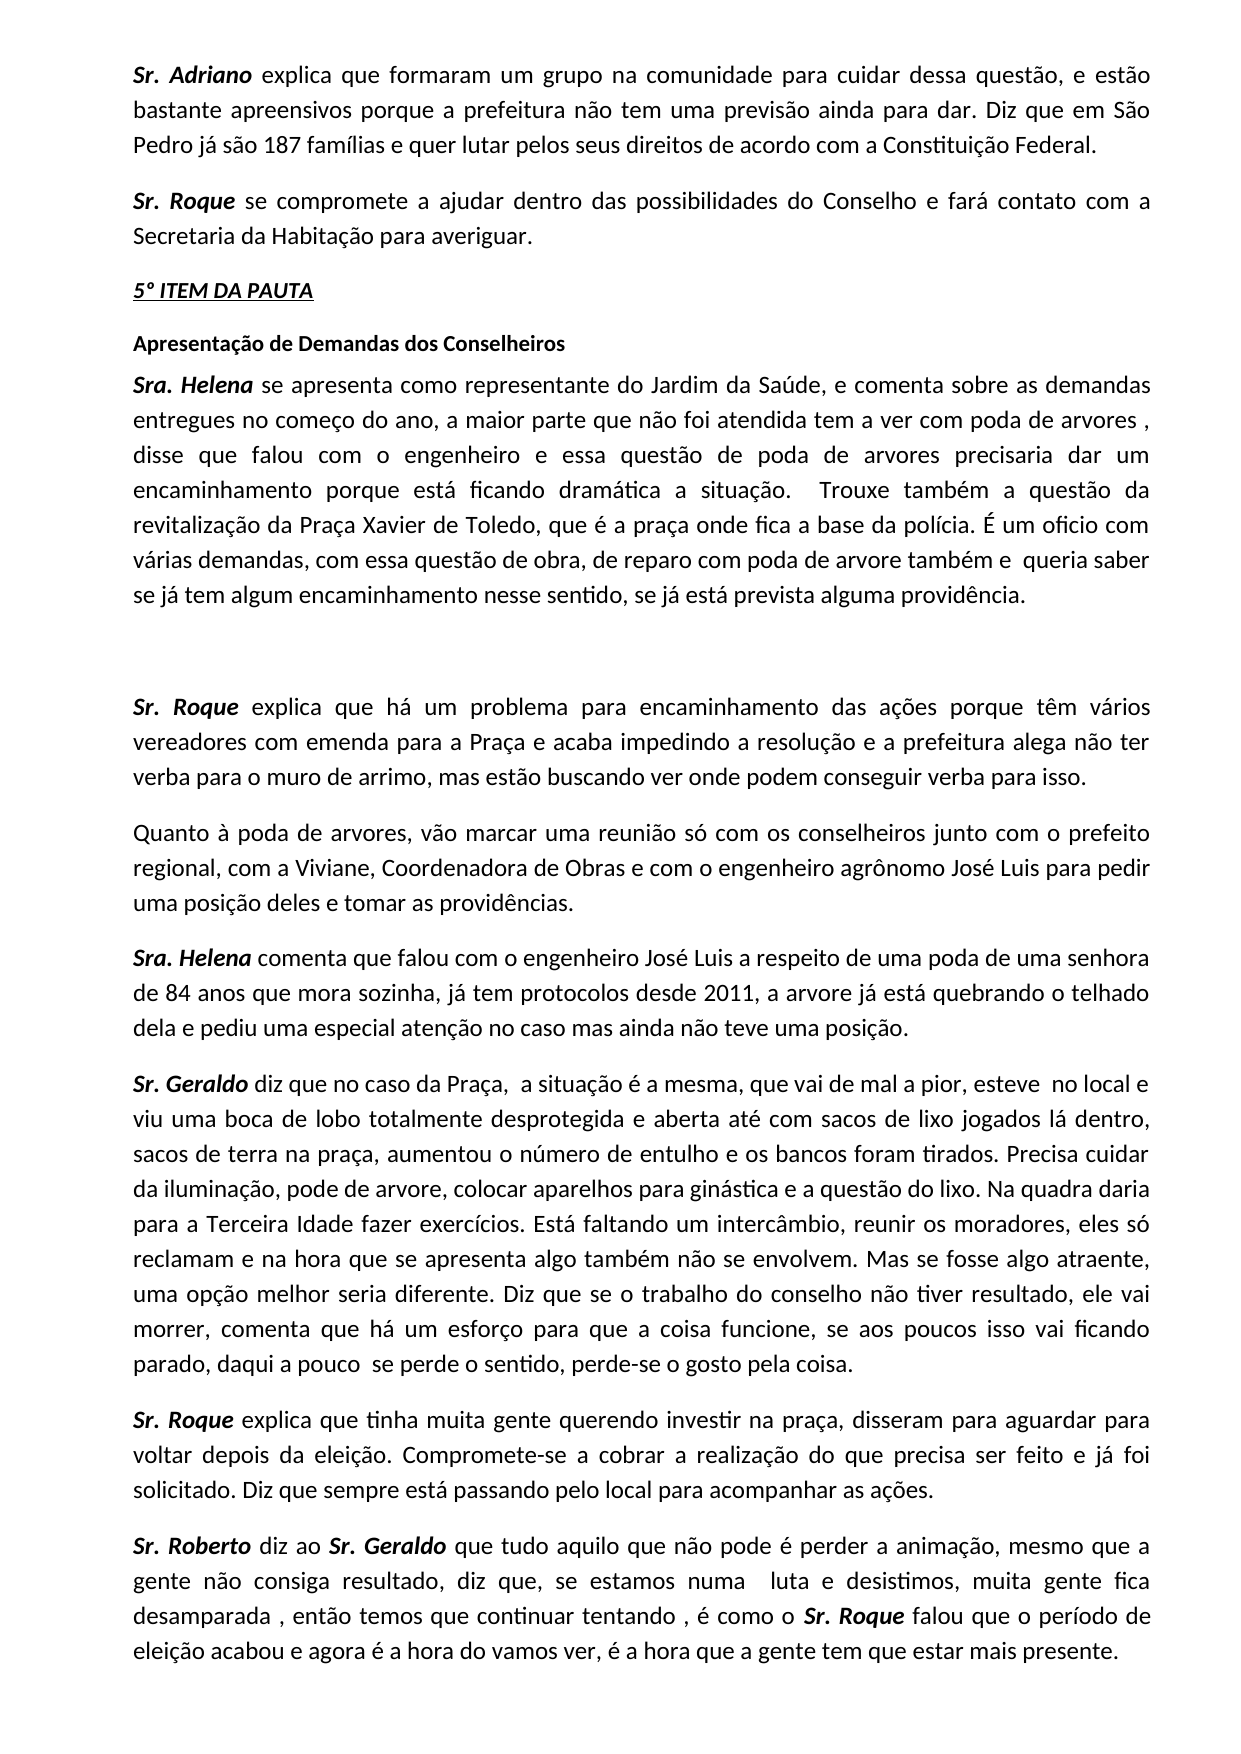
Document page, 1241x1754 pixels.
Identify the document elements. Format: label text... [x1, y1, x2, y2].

text Quanto à poda de arvores, vão marcar uma reunião só com os conselheiros junto com o prefeito regional, com a Viviane, Coordenadora de Obras e com o engenheiro agrônomo José Luis para pedir uma posição deles e tomar as providências. [133, 817, 1152, 917]
text Sr. Adriano explica que formaram um grupo na comunidade para cuidar dessa questão, e estão bastante apreensivos porque a prefeitura não tem uma previsão ainda para dar. Diz que em São Pedro já são 187 famílias e quer lutar pelos seus direitos de acordo com a Constituição Federal. [133, 59, 1152, 159]
text Sra. Helena se apresenta como representante do Jardim da Saúde, e comenta sobre as demandas entregues no começo do ano, a maior parte que não foi atendida tem a ver com poda de arvores , disse que falou com o engenheiro e essa questão de poda de arvores precisaria dar um encaminhamento porque está ficando dramática a situação. Trouxe também a questão da revitalização da Praça Xavier de Toledo, que é a praça onde fica a base da polícia. É um oficio com várias demandas, com essa questão de obra, de reparo com poda de arvore também e queria saber se já tem algum encaminhamento nesse sentido, se já está prevista alguma providência. [133, 369, 1152, 610]
text Sr. Roque explica que tinha muita gente querendo investir na praça, disseram para aguardar para voltar depois da eleição. Compromete-se a cobrar a realização do que precisa ser feito e já foi solicitado. Diz que sempre está passando pelo local para acompanhar as ações. [133, 1404, 1152, 1505]
text Sra. Helena comenta que falou com o engenheiro José Luis a respeito de uma poda de uma senhora de 84 anos que mora sozinha, já tem protocolos desde 2011, a arvore já está quebrando o telhado dela e pediu uma especial atenção no caso mas ainda não teve uma posição. [133, 943, 1152, 1043]
text 5º ITEM DA PAUTA [133, 276, 1152, 304]
text Sr. Geraldo diz que no caso da Praça, a situação é a mesma, que vai de mal a pior, esteve no local e viu uma boca de lobo totalmente desprotegida e aberta até com sacos de lixo jogados lá dentro, sacos de terra na praça, aumentou o número de entulho e os bancos foram tirados. Precisa cuidar da iluminação, pode de arvore, colocar aparelhos para ginástica e a questão do lixo. Na quadra daria para a Terceira Idade fazer exercícios. Está faltando um intercâmbio, reunir os moradores, eles só reclamam e na hora que se apresenta algo também não se envolvem. Mas se fosse algo atraente, uma opção melhor seria diferente. Diz que se o trabalho do conselho não tiver resultado, ele vai morrer, comenta que há um esforço para que a coisa funcione, se aos poucos isso vai ficando parado, daqui a pouco se perde o sentido, perde-se o gosto pela coisa. [133, 1068, 1152, 1379]
text Apresentação de Demandas dos Conselheiros [133, 329, 1152, 357]
text Sr. Roque explica que há um problema para encaminhamento das ações porque têm vários vereadores com emenda para a Praça e acaba impedindo a resolução e a prefeitura alega não ter verba para o muro de arrimo, mas estão buscando ver onde podem conseguir verba para isso. [133, 691, 1152, 791]
text Sr. Roque se compromete a ajudar dentro das possibilidades do Conselho e fará contato com a Secretaria da Habitação para averiguar. [133, 185, 1152, 250]
text Sr. Roberto diz ao Sr. Geraldo que tudo aquilo que não pode é perder a animação, mesmo que a gente não consiga resultado, diz que, se estamos numa luta e desistimos, muita gente fica desamparada , então temos que continuar tentando , é como o Sr. Roque falou que o período de eleição acabou e agora é a hora do vamos ver, é a hora que a gente tem que estar mais presente. [133, 1530, 1152, 1666]
